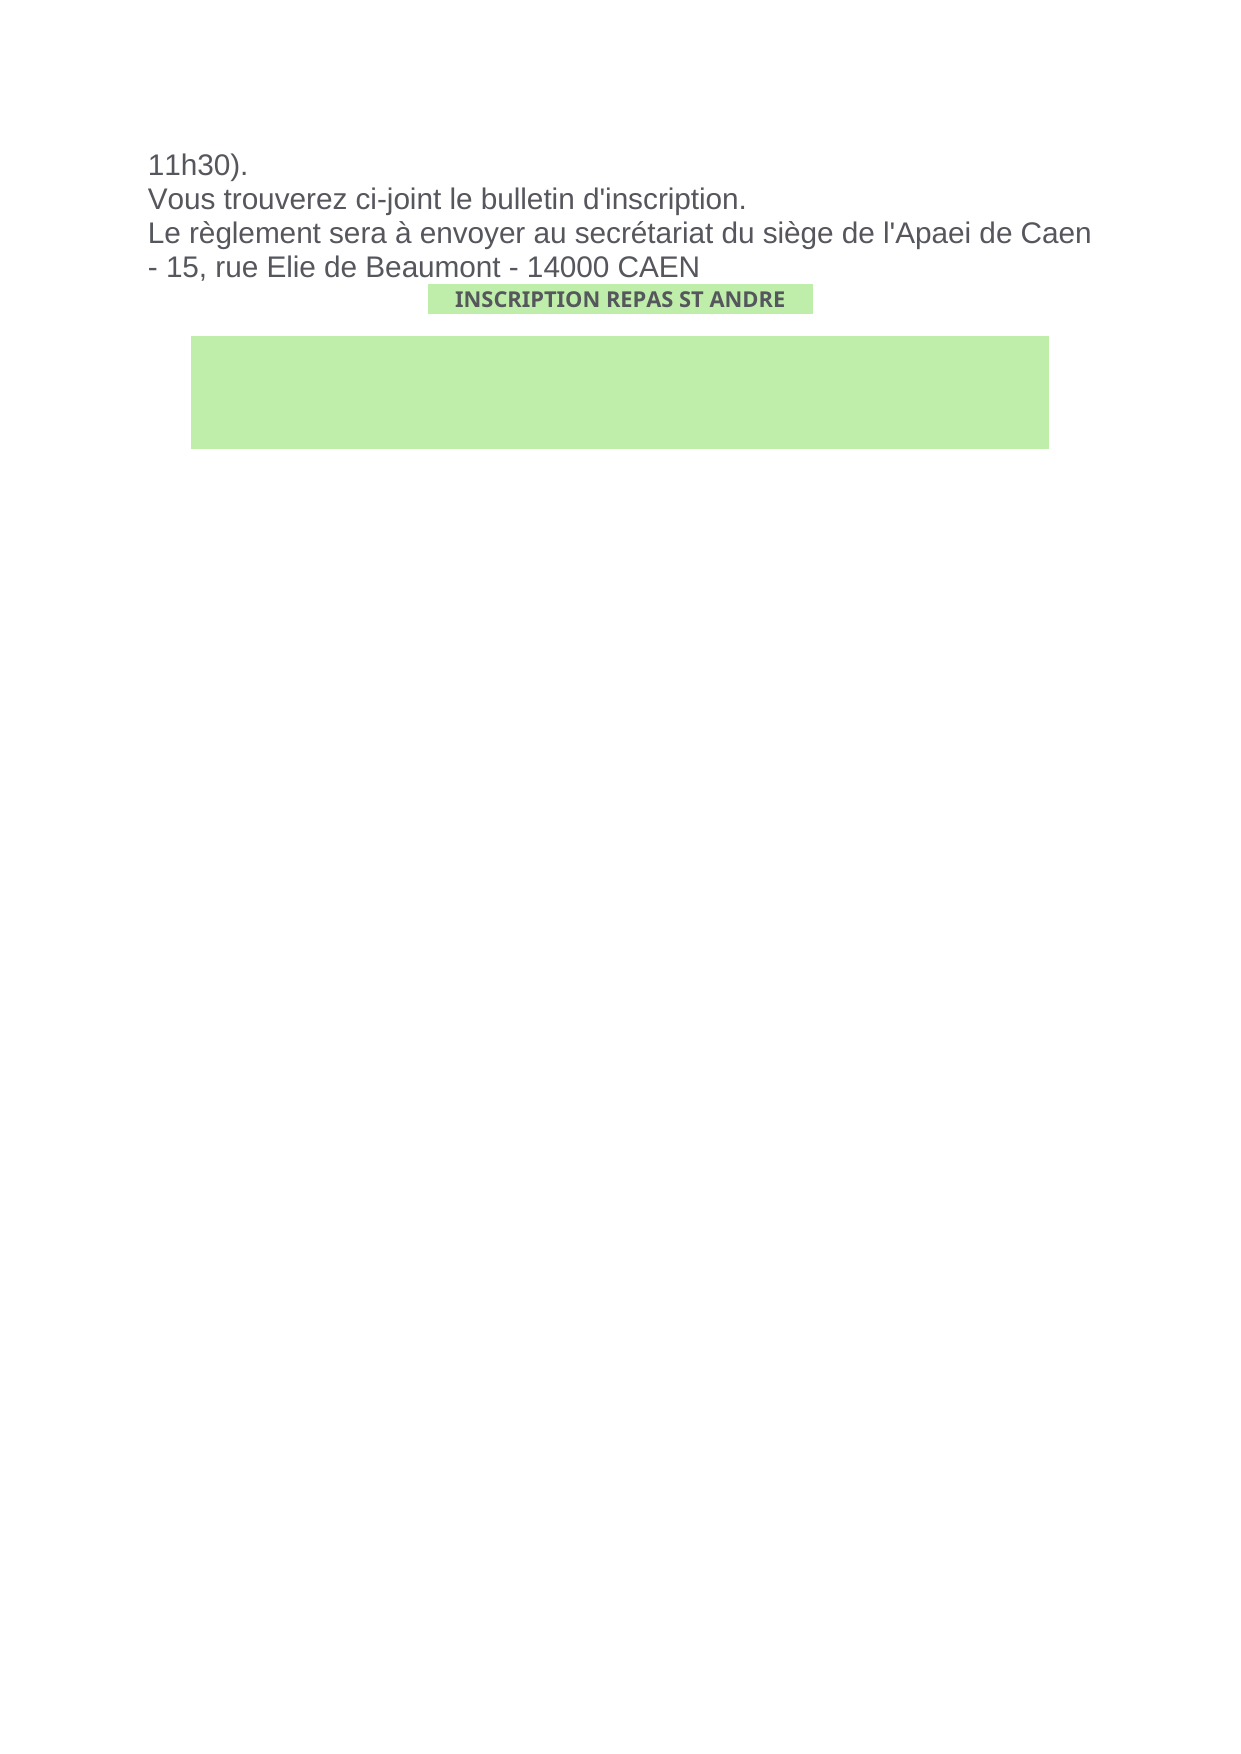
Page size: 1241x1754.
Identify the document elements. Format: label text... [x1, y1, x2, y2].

table_cell [191, 415, 1049, 449]
table_header 11h30). Vous trouverez ci-joint le bulletin d'inscription. Le règlement sera à envoyer au secrétariat du siège de l'Apaei de Caen - 15, rue Elie de Beaumont - 14000 CAEN [148, 148, 1093, 284]
table_header INSCRIPTION REPAS ST ANDRE [428, 284, 813, 314]
table_cell [191, 358, 1049, 380]
table_cell [191, 380, 1049, 414]
table_header [191, 336, 1049, 358]
